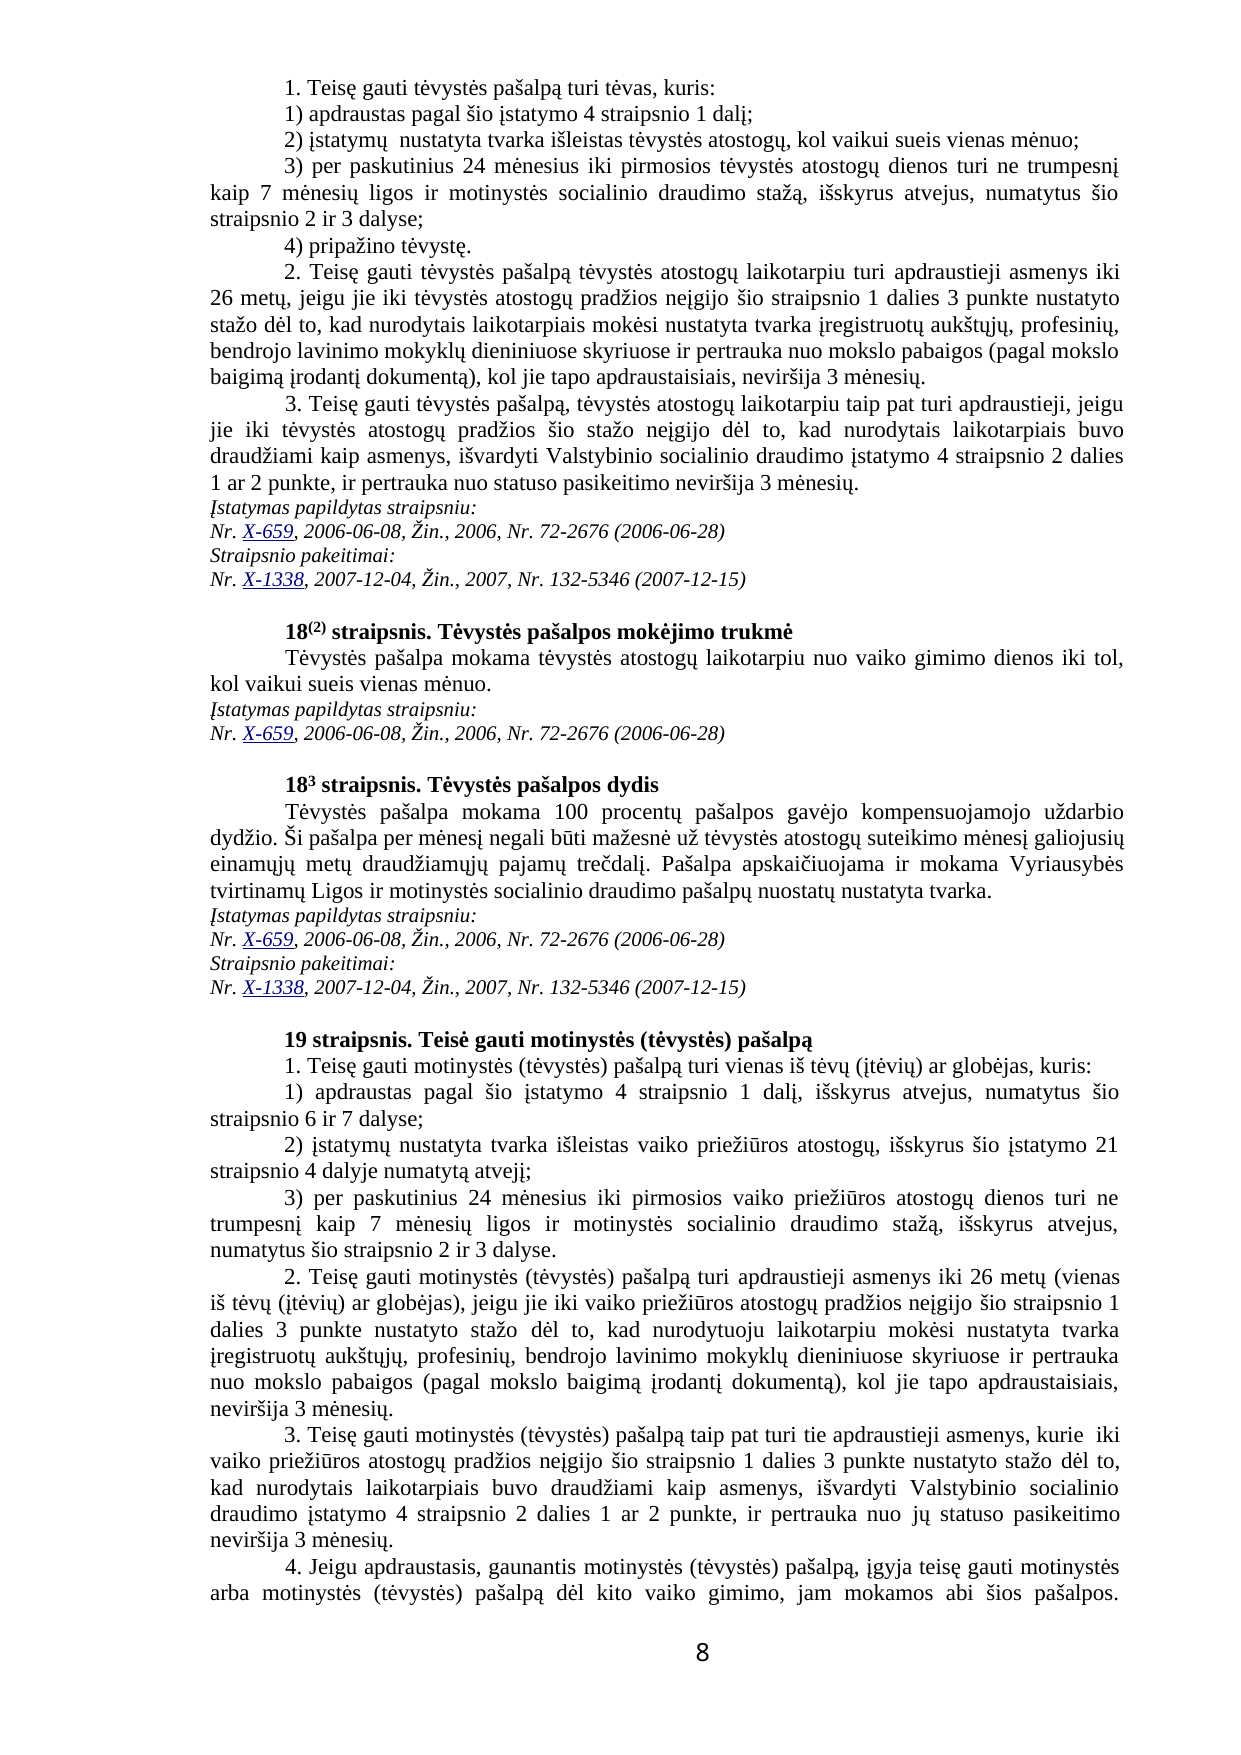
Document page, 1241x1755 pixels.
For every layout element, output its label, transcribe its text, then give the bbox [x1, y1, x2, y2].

text 18(2) straipsnis. Tėvystės pašalpos mokėjimo trukmė [210, 618, 1126, 644]
text 19 straipsnis. Teisė gauti motinystės (tėvystės) pašalpą [210, 1026, 1120, 1052]
text Įstatymas papildytas straipsniu: [210, 697, 1126, 721]
text 183 straipsnis. Tėvystės pašalpos dydis [210, 771, 1126, 798]
text Straipsnio pakeitimai: [210, 951, 1126, 975]
text Tėvystės pašalpa mokama 100 procentų pašalpos gavėjo kompensuojamojo uždarbio dydžio. Ši pašalpa per mėnesį negali būti mažesnė už tėvystės atostogų suteikimo mėnesį galiojusių einamųjų metų draudžiamųjų pajamų trečdalį. Pašalpa apskaičiuojama ir mokama Vyriausybės tvirtinamų Ligos ir motinystės socialinio draudimo pašalpų nuostatų nustatyta tvarka. [210, 798, 1126, 903]
text 2. Teisę gauti motinystės (tėvystės) pašalpą turi apdraustieji asmenys iki 26 metų (vienas iš tėvų (įtėvių) ar globėjas), jeigu jie iki vaiko priežiūros atostogų pradžios neįgijo šio straipsnio 1 dalies 3 punkte nustatyto stažo dėl to, kad nurodytuoju laikotarpiu mokėsi nustatyta tvarka įregistruotų aukštųjų, profesinių, bendrojo lavinimo mokyklų dieniniuose skyriuose ir pertrauka nuo mokslo pabaigos (pagal mokslo baigimą įrodantį dokumentą), kol jie tapo apdraustaisiais, neviršija 3 mėnesių. [210, 1263, 1120, 1421]
text 3. Teisę gauti tėvystės pašalpą, tėvystės atostogų laikotarpiu taip pat turi apdraustieji, jeigu jie iki tėvystės atostogų pradžios šio stažo neįgijo dėl to, kad nurodytais laikotarpiais buvo draudžiami kaip asmenys, išvardyti Valstybinio socialinio draudimo įstatymo 4 straipsnio 2 dalies 1 ar 2 punkte, ir pertrauka nuo statuso pasikeitimo neviršija 3 mėnesių. [210, 390, 1126, 495]
text Įstatymas papildytas straipsniu: [210, 903, 1126, 927]
text Nr. X-1338, 2007-12-04, Žin., 2007, Nr. 132-5346 (2007-12-15) [210, 567, 1126, 591]
text Nr. X-659, 2006-06-08, Žin., 2006, Nr. 72-2676 (2006-06-28) [210, 721, 1126, 745]
text 1) apdraustas pagal šio įstatymo 4 straipsnio 1 dalį, išskyrus atvejus, numatytus šio straipsnio 6 ir 7 dalyse; [210, 1078, 1120, 1131]
text 3. Teisę gauti motinystės (tėvystės) pašalpą taip pat turi tie apdraustieji asmenys, kurie iki vaiko priežiūros atostogų pradžios neįgijo šio straipsnio 1 dalies 3 punkte nustatyto stažo dėl to, kad nurodytais laikotarpiais buvo draudžiami kaip asmenys, išvardyti Valstybinio socialinio draudimo įstatymo 4 straipsnio 2 dalies 1 ar 2 punkte, ir pertrauka nuo jų statuso pasikeitimo neviršija 3 mėnesių. [210, 1421, 1120, 1553]
text 4) pripažino tėvystę. [210, 232, 1120, 258]
text 1. Teisę gauti tėvystės pašalpą turi tėvas, kuris: [210, 73, 1120, 100]
text Nr. X-1338, 2007-12-04, Žin., 2007, Nr. 132-5346 (2007-12-15) [210, 975, 1126, 999]
text 2) įstatymų nustatyta tvarka išleistas vaiko priežiūros atostogų, išskyrus šio įstatymo 21 straipsnio 4 dalyje numatytą atvejį; [210, 1131, 1120, 1184]
text 3) per paskutinius 24 mėnesius iki pirmosios vaiko priežiūros atostogų dienos turi ne trumpesnį kaip 7 mėnesių ligos ir motinystės socialinio draudimo stažą, išskyrus atvejus, numatytus šio straipsnio 2 ir 3 dalyse. [210, 1184, 1120, 1263]
text 4. Jeigu apdraustasis, gaunantis motinystės (tėvystės) pašalpą, įgyja teisę gauti motinystės arba motinystės (tėvystės) pašalpą dėl kito vaiko gimimo, jam mokamos abi šios pašalpos. [210, 1553, 1120, 1606]
text Tėvystės pašalpa mokama tėvystės atostogų laikotarpiu nuo vaiko gimimo dienos iki tol, kol vaikui sueis vienas mėnuo. [210, 644, 1126, 697]
text Įstatymas papildytas straipsniu: [210, 495, 1126, 519]
text 3) per paskutinius 24 mėnesius iki pirmosios tėvystės atostogų dienos turi ne trumpesnį kaip 7 mėnesių ligos ir motinystės socialinio draudimo stažą, išskyrus atvejus, numatytus šio straipsnio 2 ir 3 dalyse; [210, 153, 1120, 232]
text Nr. X-659, 2006-06-08, Žin., 2006, Nr. 72-2676 (2006-06-28) [210, 519, 1126, 543]
text 1) apdraustas pagal šio įstatymo 4 straipsnio 1 dalį; [210, 100, 1120, 126]
text 2. Teisę gauti tėvystės pašalpą tėvystės atostogų laikotarpiu turi apdraustieji asmenys iki 26 metų, jeigu jie iki tėvystės atostogų pradžios neįgijo šio straipsnio 1 dalies 3 punkte nustatyto stažo dėl to, kad nurodytais laikotarpiais mokėsi nustatyta tvarka įregistruotų aukštųjų, profesinių, bendrojo lavinimo mokyklų dieniniuose skyriuose ir pertrauka nuo mokslo pabaigos (pagal mokslo baigimą įrodantį dokumentą), kol jie tapo apdraustaisiais, neviršija 3 mėnesių. [210, 258, 1120, 390]
text 2) įstatymų nustatyta tvarka išleistas tėvystės atostogų, kol vaikui sueis vienas mėnuo; [210, 126, 1120, 153]
text Straipsnio pakeitimai: [210, 543, 1126, 567]
text Nr. X-659, 2006-06-08, Žin., 2006, Nr. 72-2676 (2006-06-28) [210, 927, 1126, 951]
text 1. Teisę gauti motinystės (tėvystės) pašalpą turi vienas iš tėvų (įtėvių) ar globėjas, kuris: [210, 1052, 1120, 1078]
